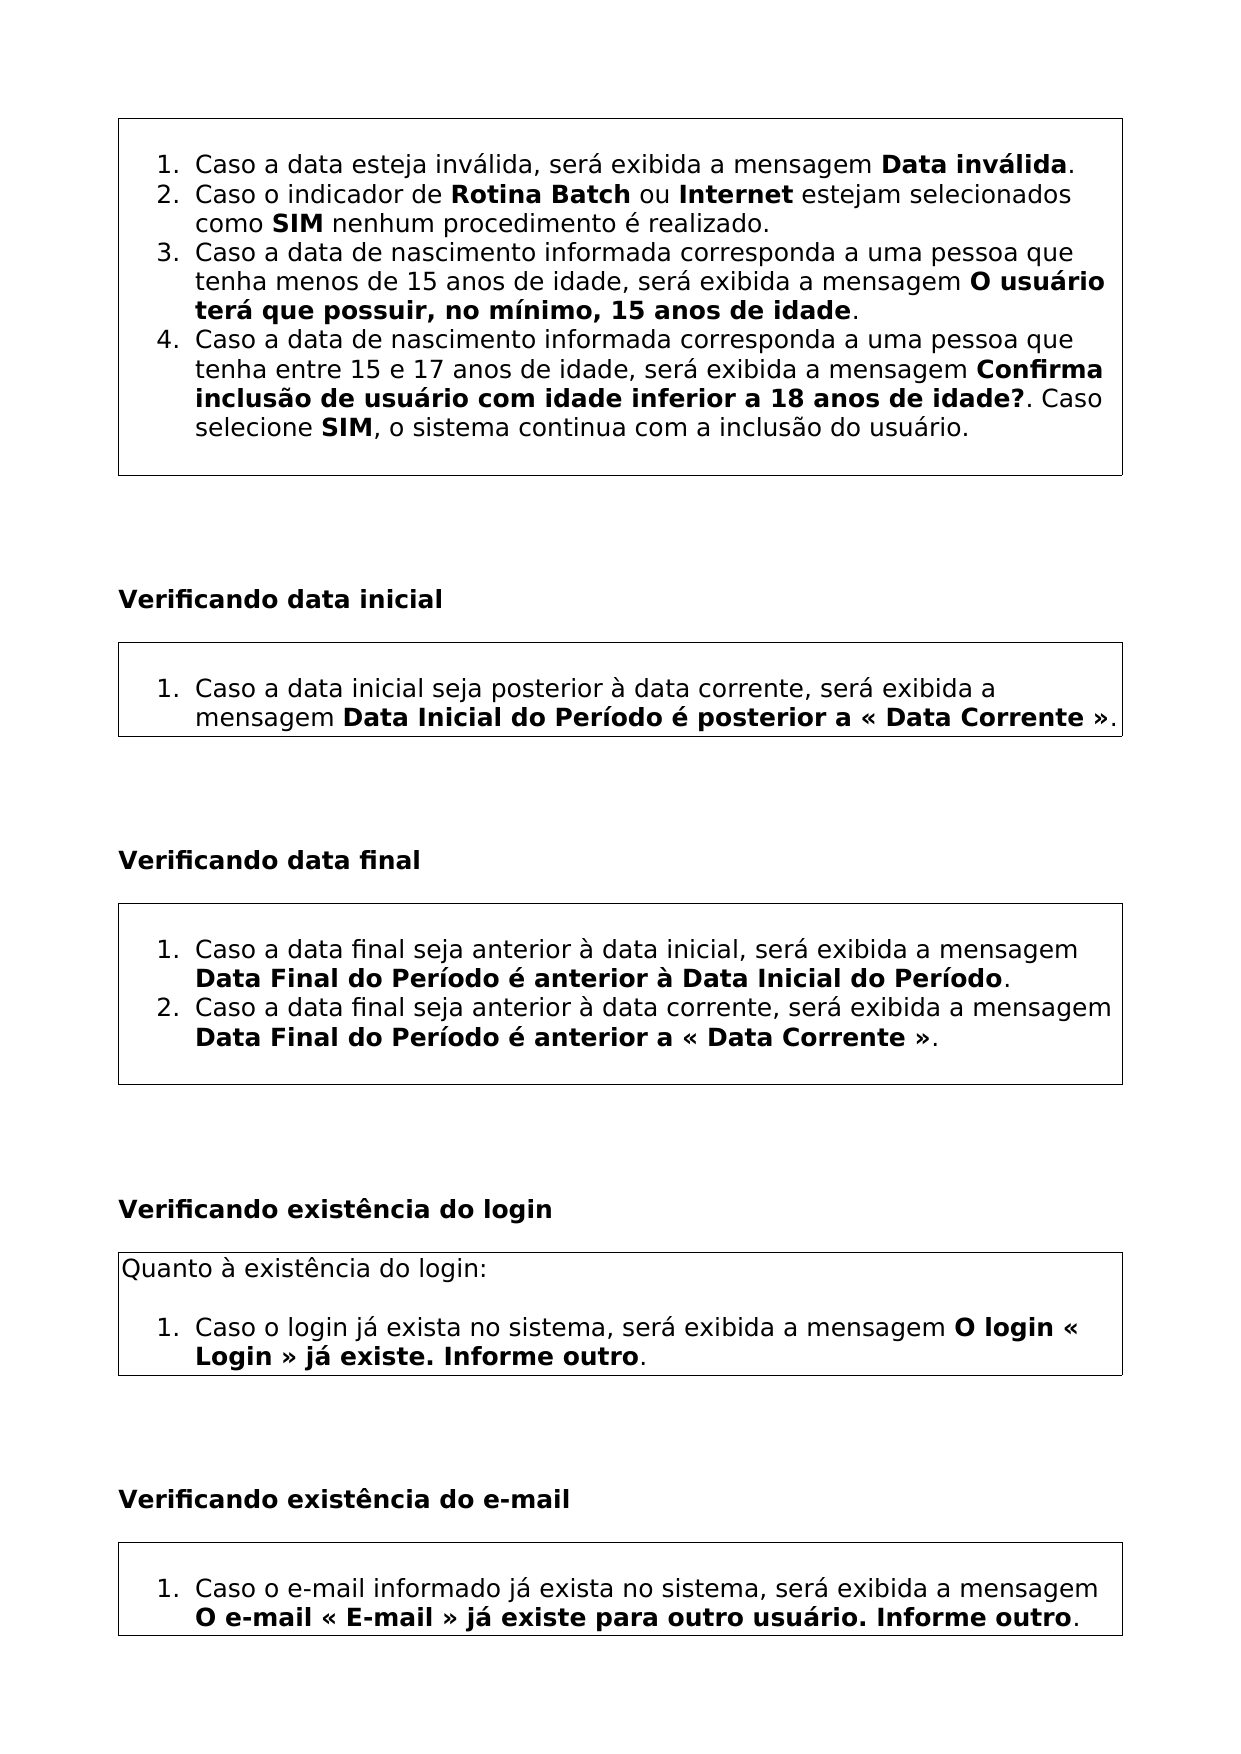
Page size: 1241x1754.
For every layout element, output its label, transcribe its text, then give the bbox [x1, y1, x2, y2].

table_header Para o preenchimento das datas, é bom se atentar para as seguintes validações: Caso a data esteja inválida, será exibida a mensagem Data inválida. Caso o indicador de Rotina Batch ou Internet estejam selecionados como SIM nenhum procedimento é realizado. Caso a data de nascimento informada corresponda a uma pessoa que tenha menos de 15 anos de idade, será exibida a mensagem O usuário terá que possuir, no mínimo, 15 anos de idade. Caso a data de nascimento informada corresponda a uma pessoa que tenha entre 15 e 17 anos de idade, será exibida a mensagem Confirma inclusão de usuário com idade inferior a 18 anos de idade?. Caso selecione SIM, o sistema continua com a inclusão do usuário. [119, 119, 1122, 475]
table_header Caso a data inicial seja posterior à data corrente, será exibida a mensagem Data Inicial do Período é posterior a « Data Corrente ». [119, 643, 1122, 736]
subtitle Verificando data final [118, 846, 1122, 876]
subtitle Verificando data inicial [118, 585, 1122, 614]
table_header Caso o e-mail informado já exista no sistema, será exibida a mensagem O e-mail « E-mail » já existe para outro usuário. Informe outro. [119, 1543, 1122, 1635]
table_header Quanto à existência do login: Caso o login já exista no sistema, será exibida a mensagem O login « Login » já existe. Informe outro. [119, 1253, 1122, 1374]
subtitle Verificando existência do login [118, 1195, 1122, 1224]
table_header Caso a data final seja anterior à data inicial, será exibida a mensagem Data Final do Período é anterior à Data Inicial do Período. Caso a data final seja anterior à data corrente, será exibida a mensagem Data Final do Período é anterior a « Data Corrente ». [119, 904, 1122, 1084]
subtitle Verificando existência do e-mail [118, 1485, 1122, 1514]
